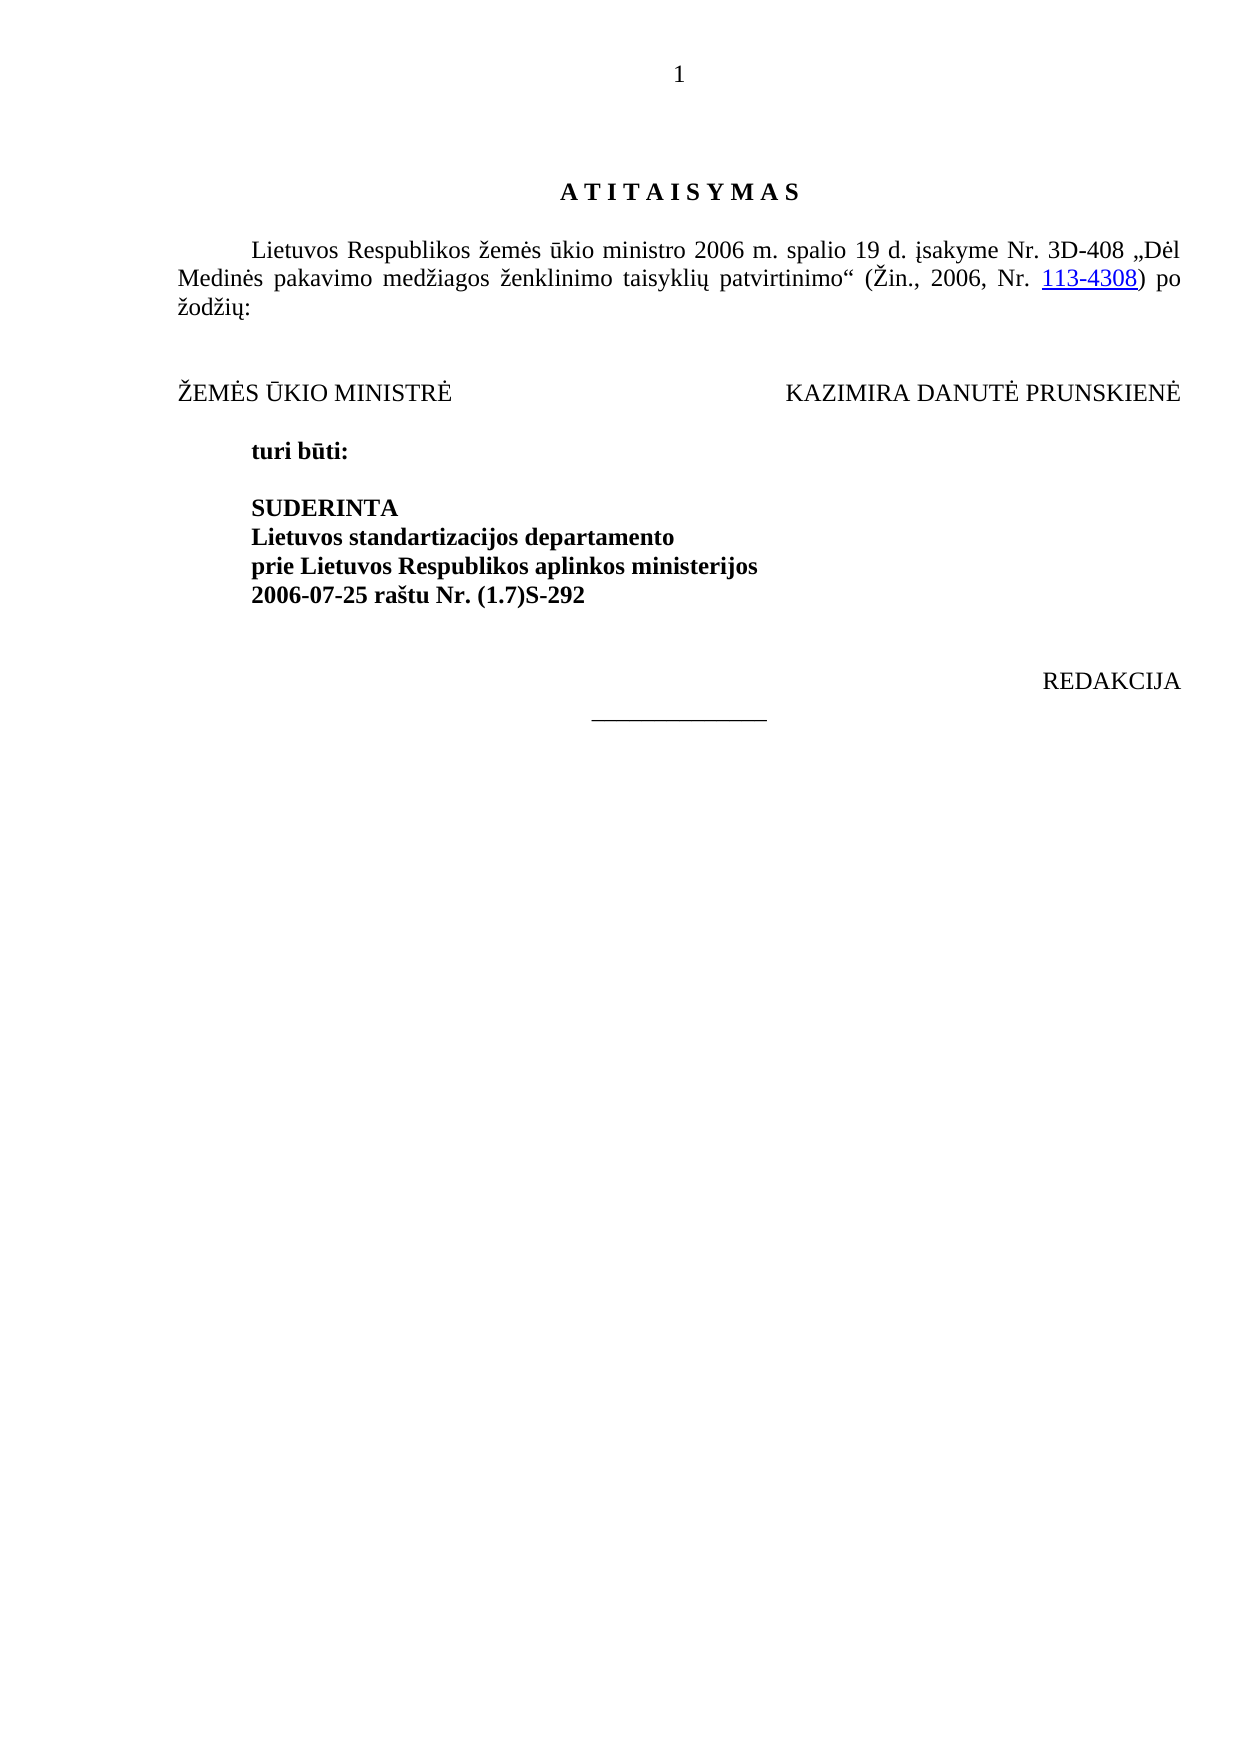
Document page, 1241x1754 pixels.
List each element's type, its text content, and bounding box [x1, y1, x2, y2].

text REDAKCIJA [177, 666, 1181, 695]
text SUDERINTA [177, 493, 1181, 522]
text Lietuvos standartizacijos departamento [177, 522, 1181, 551]
text prie Lietuvos Respublikos aplinkos ministerijos [177, 551, 1181, 580]
text ______________ [177, 695, 1181, 723]
text 2006-07-25 raštu Nr. (1.7)S-292 [177, 580, 1181, 608]
text turi būti: [177, 436, 1181, 465]
text Lietuvos Respublikos žemės ūkio ministro 2006 m. spalio 19 d. įsakyme Nr. 3D-408 „Dėl Medinės pakavimo medžiagos ženklinimo taisyklių patvirtinimo“ (Žin., 2006, Nr. 113-4308) po žodžių: [177, 235, 1181, 321]
text ATITAISYMAS [177, 177, 1181, 206]
text ŽEMĖS ŪKIO MINISTRĖ KAZIMIRA DANUTĖ PRUNSKIENĖ [177, 378, 1181, 407]
